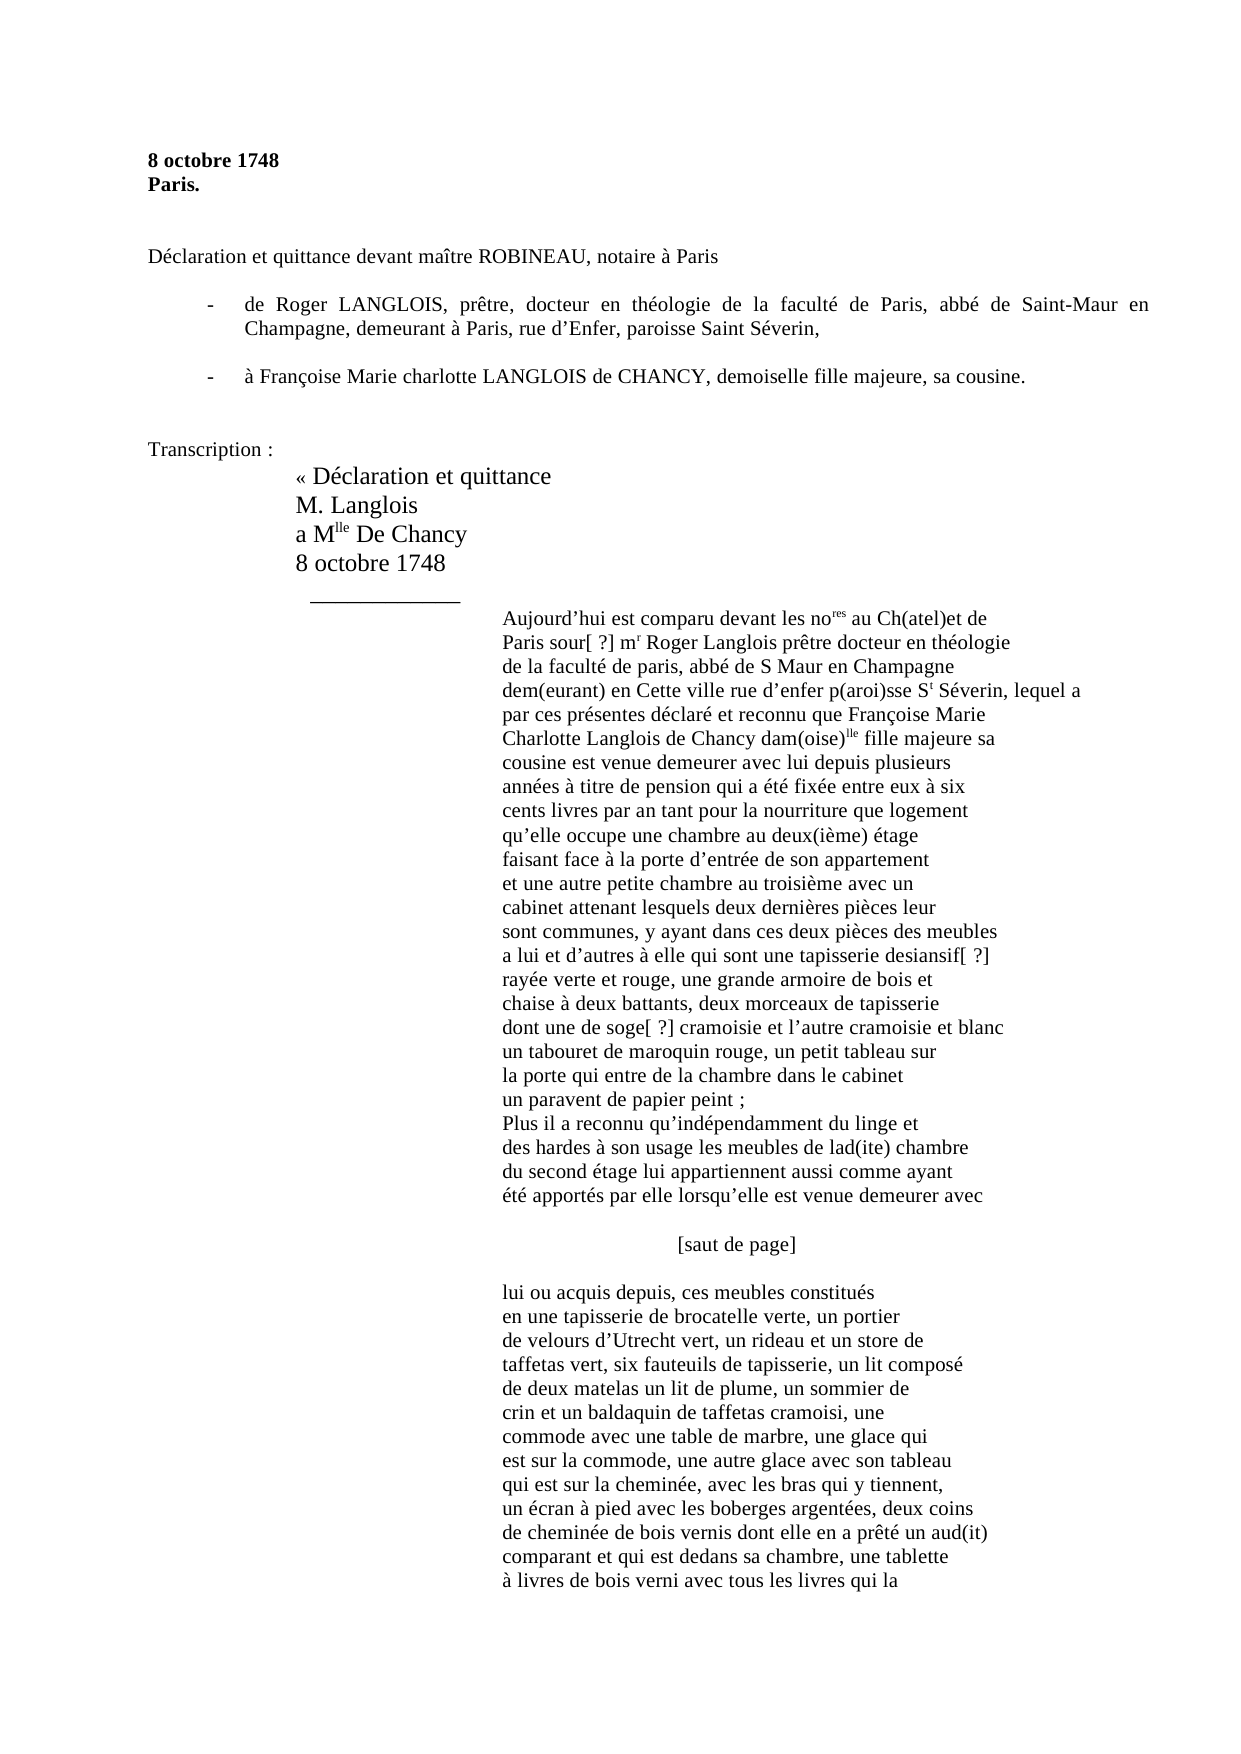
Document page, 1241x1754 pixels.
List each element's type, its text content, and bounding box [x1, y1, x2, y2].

text rayée verte et rouge, une grande armoire de bois et [502, 967, 1152, 991]
text faisant face à la porte d’entrée de son appartement [502, 846, 1152, 871]
text Paris. [148, 172, 1152, 196]
text Aujourd’hui est comparu devant les nores au Ch(atel)et de [502, 606, 1152, 630]
text années à titre de pension qui a été fixée entre eux à six [502, 774, 1152, 798]
text commode avec une table de marbre, une glace qui [502, 1424, 1152, 1448]
text de cheminée de bois vernis dont elle en a prêté un aud(it) [502, 1520, 1152, 1544]
text a Mlle De Chancy [295, 519, 1152, 548]
text [saut de page] [502, 1231, 1152, 1256]
text cents livres par an tant pour la nourriture que logement [502, 798, 1152, 822]
text et une autre petite chambre au troisième avec un [502, 871, 1152, 894]
text des hardes à son usage les meubles de lad(ite) chambre [502, 1135, 1152, 1159]
text est sur la commode, une autre glace avec son tableau [502, 1448, 1152, 1472]
text chaise à deux battants, deux morceaux de tapisserie [502, 991, 1152, 1015]
text Plus il a reconnu qu’indépendamment du linge et [502, 1111, 1152, 1135]
text Transcription : [148, 436, 1152, 461]
text sont communes, y ayant dans ces deux pièces des meubles [502, 919, 1152, 943]
text un écran à pied avec les boberges argentées, deux coins [502, 1496, 1152, 1520]
list à Françoise Marie charlotte LANGLOIS de CHANCY, demoiselle fille majeure, sa cousine. [207, 364, 1152, 388]
text Charlotte Langlois de Chancy dam(oise)lle fille majeure sa [502, 726, 1152, 750]
text de deux matelas un lit de plume, un sommier de [502, 1376, 1152, 1400]
text 8 octobre 1748 [148, 148, 1152, 172]
text crin et un baldaquin de taffetas cramoisi, une [502, 1400, 1152, 1424]
text ____________ [310, 577, 1152, 606]
text a lui et d’autres à elle qui sont une tapisserie desiansif[ ?] [502, 943, 1152, 967]
text dont une de soge[ ?] cramoisie et l’autre cramoisie et blanc [502, 1015, 1152, 1039]
text dem(eurant) en Cette ville rue d’enfer p(aroi)sse St Séverin, lequel a [502, 678, 1152, 702]
list de Roger LANGLOIS, prêtre, docteur en théologie de la faculté de Paris, abbé de Saint-Maur en Champagne, demeurant à Paris, rue d’Enfer, paroisse Saint Séverin, [207, 292, 1152, 340]
text de velours d’Utrecht vert, un rideau et un store de [502, 1328, 1152, 1352]
text « Déclaration et quittance [295, 461, 1152, 489]
text qu’elle occupe une chambre au deux(ième) étage [502, 822, 1152, 846]
text un paravent de papier peint ; [502, 1087, 1152, 1111]
text en une tapisserie de brocatelle verte, un portier [502, 1304, 1152, 1328]
text la porte qui entre de la chambre dans le cabinet [502, 1063, 1152, 1087]
text été apportés par elle lorsqu’elle est venue demeurer avec [502, 1183, 1152, 1207]
text du second étage lui appartiennent aussi comme ayant [502, 1159, 1152, 1183]
text M. Langlois [295, 489, 1152, 519]
text cabinet attenant lesquels deux dernières pièces leur [502, 894, 1152, 919]
text qui est sur la cheminée, avec les bras qui y tiennent, [502, 1472, 1152, 1496]
text Déclaration et quittance devant maître ROBINEAU, notaire à Paris [148, 244, 1152, 268]
text cousine est venue demeurer avec lui depuis plusieurs [502, 750, 1152, 774]
text un tabouret de maroquin rouge, un petit tableau sur [502, 1039, 1152, 1063]
text à livres de bois verni avec tous les livres qui la [502, 1568, 1152, 1592]
text taffetas vert, six fauteuils de tapisserie, un lit composé [502, 1352, 1152, 1376]
text lui ou acquis depuis, ces meubles constitués [502, 1279, 1152, 1304]
text par ces présentes déclaré et reconnu que Françoise Marie [502, 702, 1152, 726]
text de la faculté de paris, abbé de S Maur en Champagne [502, 654, 1152, 678]
text comparant et qui est dedans sa chambre, une tablette [502, 1544, 1152, 1568]
text 8 octobre 1748 [295, 548, 1152, 577]
text Paris sour[ ?] mr Roger Langlois prêtre docteur en théologie [502, 630, 1152, 654]
